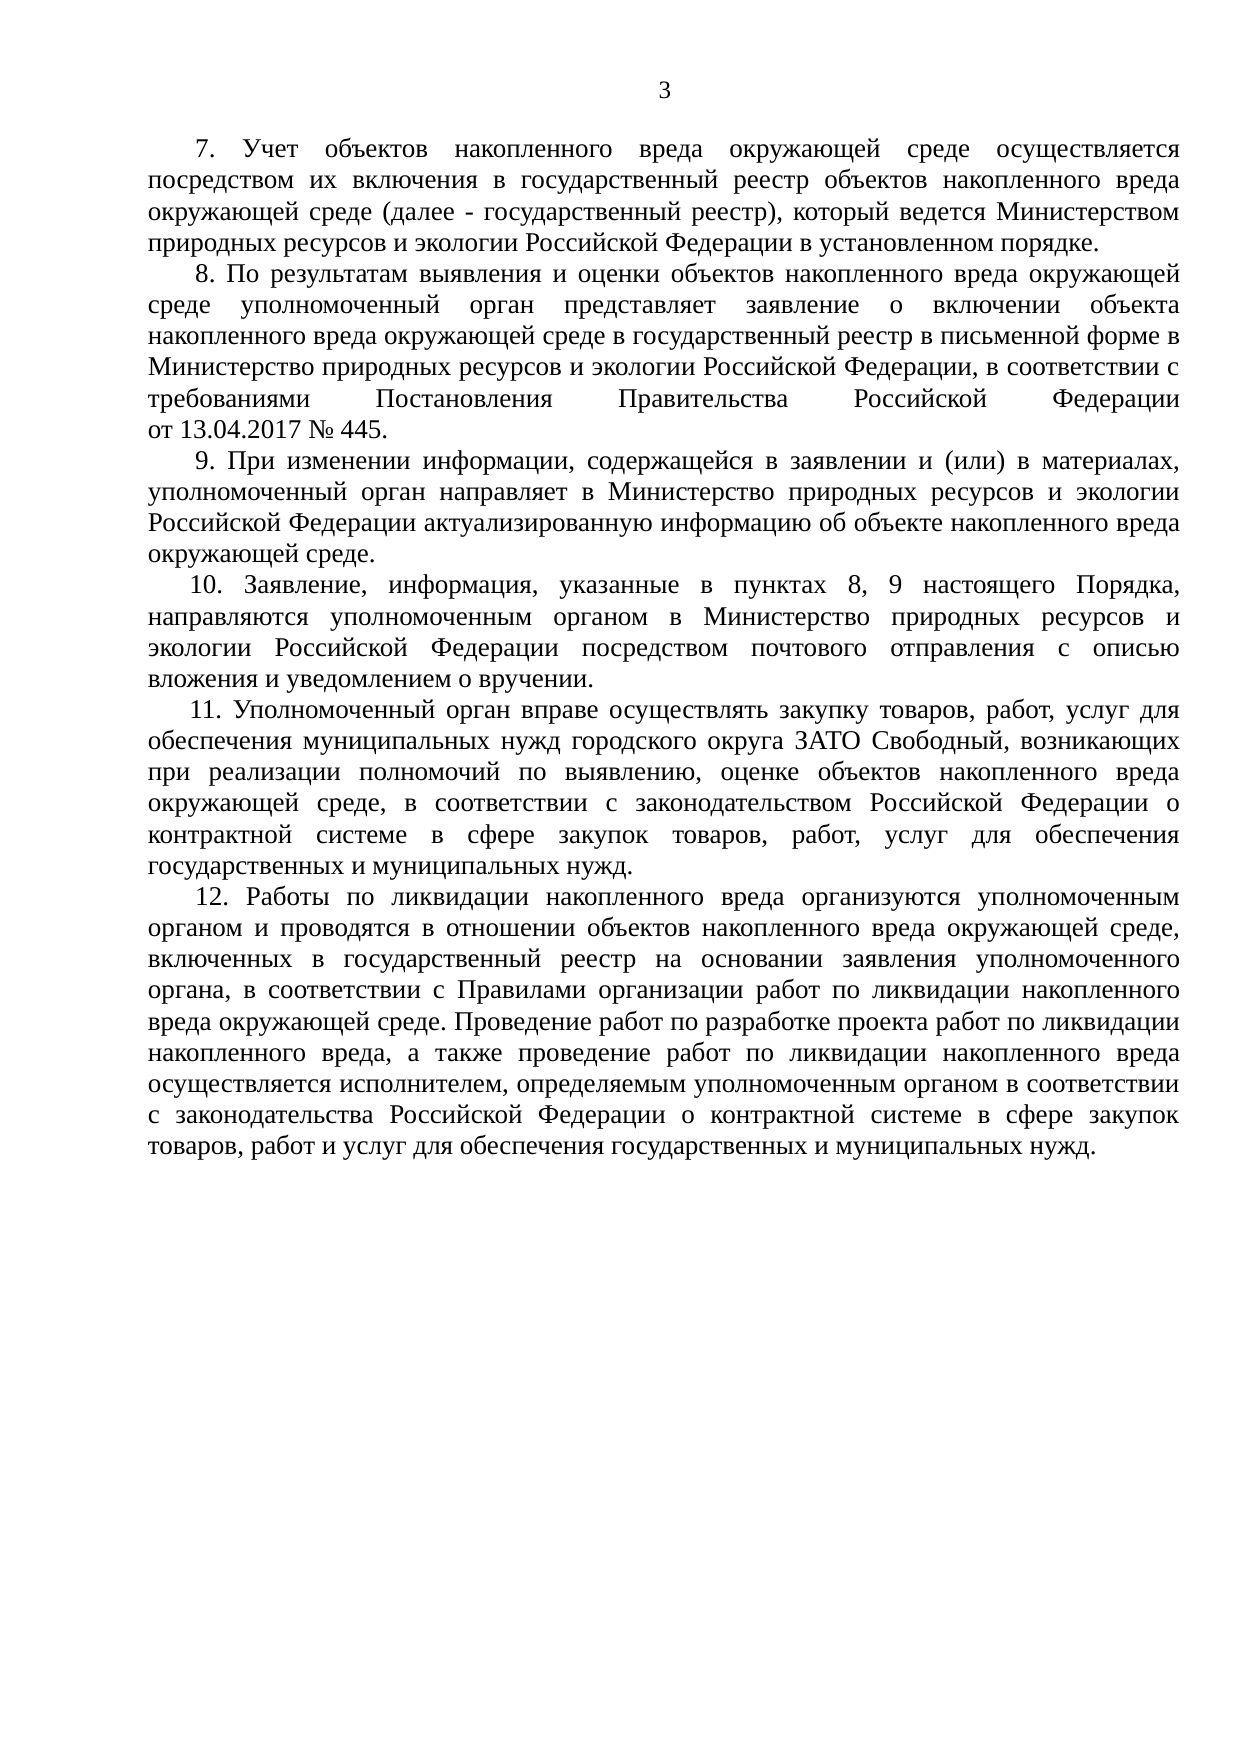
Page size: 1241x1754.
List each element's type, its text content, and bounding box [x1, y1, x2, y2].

text 9. При изменении информации, содержащейся в заявлении и (или) в материалах, уполномоченный орган направляет в Министерство природных ресурсов и экологии Российской Федерации актуализированную информацию об объекте накопленного вреда окружающей среде. [148, 444, 1181, 568]
text 11. Уполномоченный орган вправе осуществлять закупку товаров, работ, услуг для обеспечения муниципальных нужд городского округа ЗАТО Свободный, возникающих при реализации полномочий по выявлению, оценке объектов накопленного вреда окружающей среде, в соответствии с законодательством Российской Федерации о контрактной системе в сфере закупок товаров, работ, услуг для обеспечения государственных и муниципальных нужд. [148, 693, 1181, 880]
text 8. По результатам выявления и оценки объектов накопленного вреда окружающей среде уполномоченный орган представляет заявление о включении объекта накопленного вреда окружающей среде в государственный реестр в письменной форме в Министерство природных ресурсов и экологии Российской Федерации, в соответствии с требованиями Постановления Правительства Российской Федерации от 13.04.2017 № 445. [148, 257, 1181, 444]
text 7. Учет объектов накопленного вреда окружающей среде осуществляется посредством их включения в государственный реестр объектов накопленного вреда окружающей среде (далее - государственный реестр), который ведется Министерством природных ресурсов и экологии Российской Федерации в установленном порядке. [148, 132, 1181, 257]
text 10. Заявление, информация, указанные в пунктах 8, 9 настоящего Порядка, направляются уполномоченным органом в Министерство природных ресурсов и экологии Российской Федерации посредством почтового отправления с описью вложения и уведомлением о вручении. [148, 568, 1181, 693]
text 12. Работы по ликвидации накопленного вреда организуются уполномоченным органом и проводятся в отношении объектов накопленного вреда окружающей среде, включенных в государственный реестр на основании заявления уполномоченного органа, в соответствии с Правилами организации работ по ликвидации накопленного вреда окружающей среде. Проведение работ по разработке проекта работ по ликвидации накопленного вреда, а также проведение работ по ликвидации накопленного вреда осуществляется исполнителем, определяемым уполномоченным органом в соответствии с законодательства Российской Федерации о контрактной системе в сфере закупок товаров, работ и услуг для обеспечения государственных и муниципальных нужд. [148, 880, 1181, 1160]
